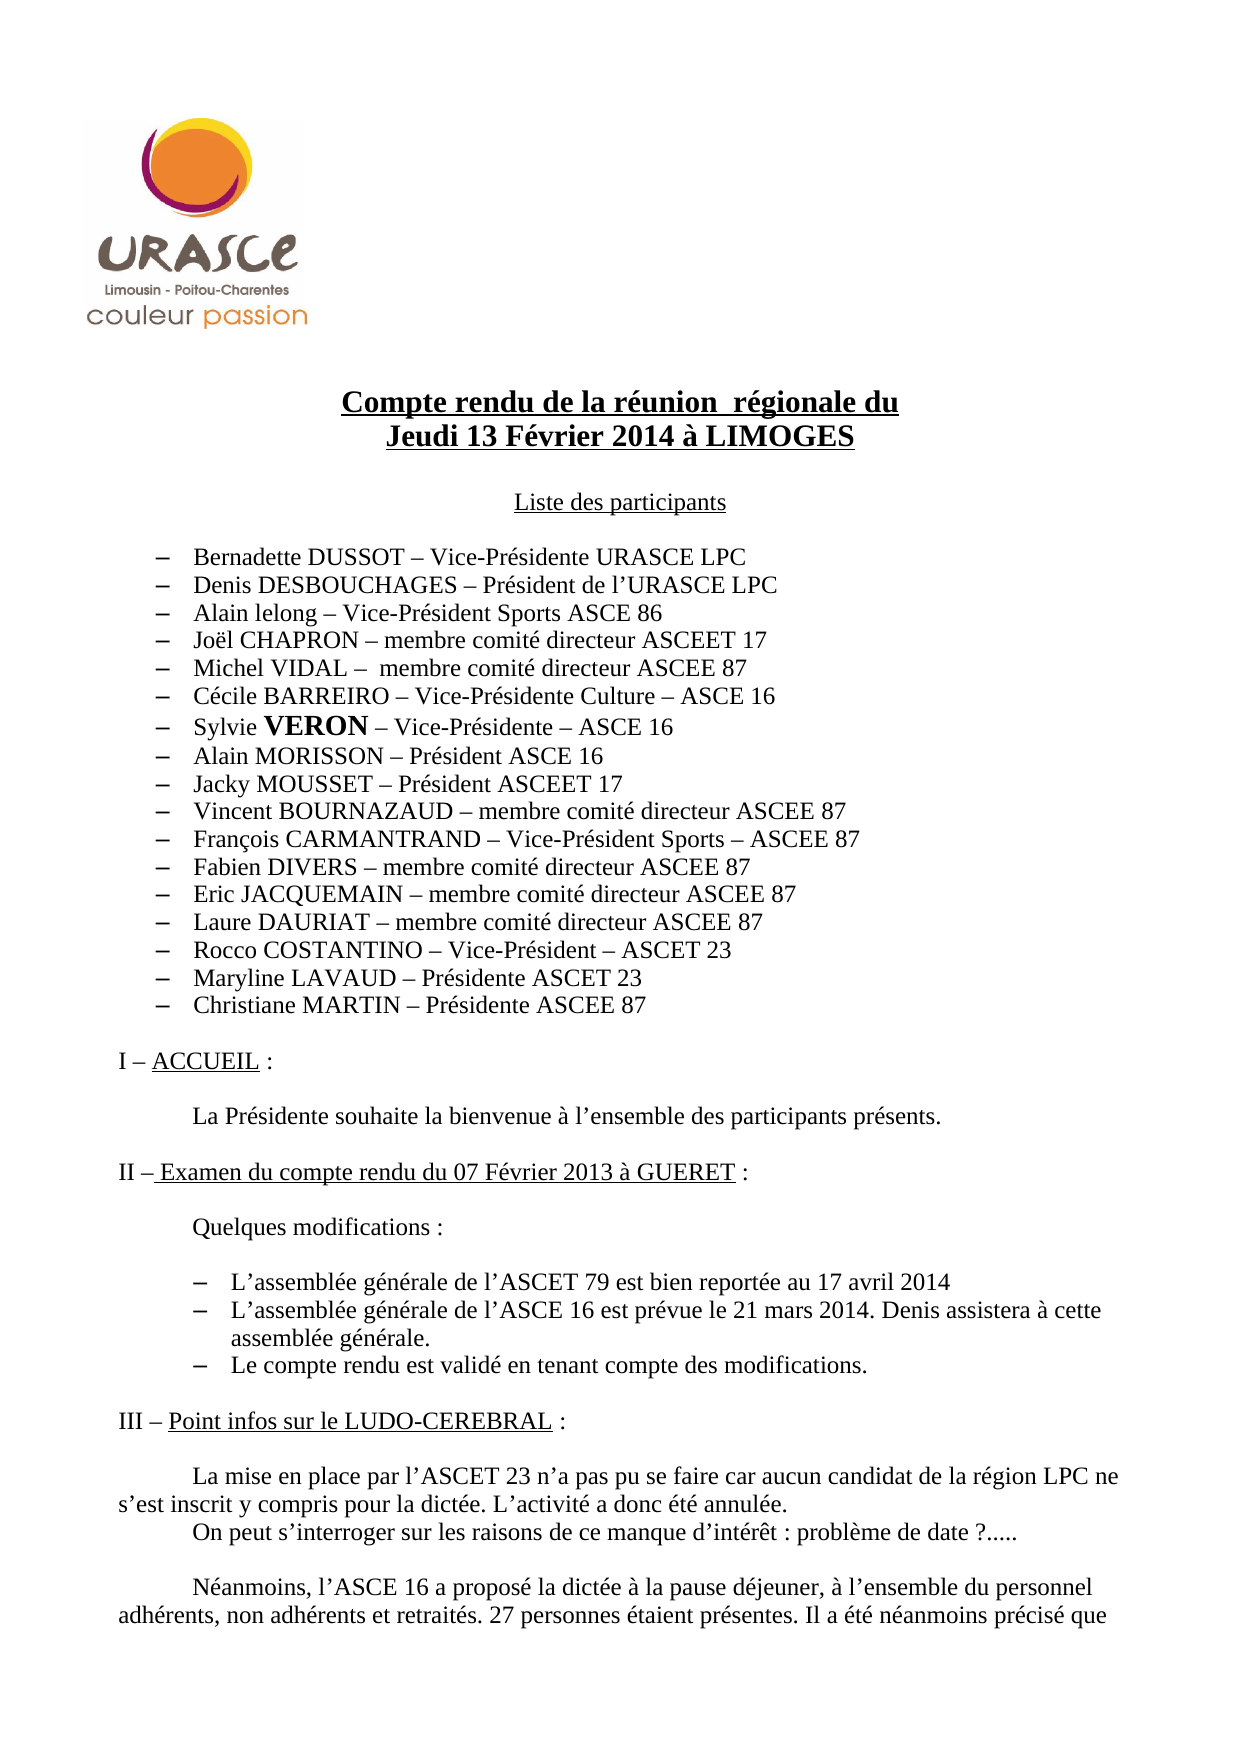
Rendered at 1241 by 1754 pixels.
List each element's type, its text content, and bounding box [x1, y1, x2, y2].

text Quelques modifications : [118, 1213, 1122, 1241]
list Denis DESBOUCHAGES – Président de l’URASCE LPC [156, 571, 1122, 599]
text Compte rendu de la réunion régionale du [118, 384, 1122, 419]
text II – Examen du compte rendu du 07 Février 2013 à GUERET : [118, 1158, 1122, 1185]
text Néanmoins, l’ASCE 16 a proposé la dictée à la pause déjeuner, à l’ensemble du personnel adhérents, non adhérents et retraités. 27 personnes étaient présentes. Il a été néanmoins précisé que [118, 1573, 1122, 1629]
list Jacky MOUSSET – Président ASCEET 17 [156, 770, 1122, 797]
list Bernadette DUSSOT – Vice-Présidente URASCE LPC [156, 543, 1122, 571]
list Laure DAURIAT – membre comité directeur ASCEE 87 [156, 908, 1122, 936]
text I – ACCUEIL : [118, 1047, 1122, 1074]
list Alain lelong – Vice-Président Sports ASCE 86 [156, 599, 1122, 627]
list Vincent BOURNAZAUD – membre comité directeur ASCEE 87 [156, 797, 1122, 825]
list Fabien DIVERS – membre comité directeur ASCEE 87 [156, 853, 1122, 881]
text Jeudi 13 Février 2014 à LIMOGES [118, 419, 1122, 453]
list L’assemblée générale de l’ASCET 79 est bien reportée au 17 avril 2014 [193, 1268, 1122, 1296]
list Le compte rendu est validé en tenant compte des modifications. [193, 1352, 1122, 1379]
text Liste des participants [118, 488, 1122, 516]
list François CARMANTRAND – Vice-Président Sports – ASCEE 87 [156, 825, 1122, 853]
text La mise en place par l’ASCET 23 n’a pas pu se faire car aucun candidat de la région LPC ne s’est inscrit y compris pour la dictée. L’activité a donc été annulée. [118, 1462, 1122, 1518]
text On peut s’interroger sur les raisons de ce manque d’intérêt : problème de date ?..... [118, 1518, 1122, 1546]
list L’assemblée générale de l’ASCE 16 est prévue le 21 mars 2014. Denis assistera à cette assemblée générale. [193, 1296, 1122, 1352]
list Maryline LAVAUD – Présidente ASCET 23 [156, 964, 1122, 991]
list Eric JACQUEMAIN – membre comité directeur ASCEE 87 [156, 881, 1122, 908]
list Christiane MARTIN – Présidente ASCEE 87 [156, 991, 1122, 1019]
list Michel VIDAL – membre comité directeur ASCEE 87 [156, 654, 1122, 682]
text III – Point infos sur le LUDO-CEREBRAL : [118, 1407, 1122, 1435]
list Joël CHAPRON – membre comité directeur ASCEET 17 [156, 627, 1122, 654]
list Alain MORISSON – Président ASCE 16 [156, 742, 1122, 770]
list Cécile BARREIRO – Vice-Présidente Culture – ASCE 16 [156, 682, 1122, 710]
list Rocco COSTANTINO – Vice-Président – ASCET 23 [156, 936, 1122, 964]
text La Présidente souhaite la bienvenue à l’ensemble des participants présents. [118, 1102, 1122, 1130]
picture [82, 118, 312, 329]
list Sylvie VERON – Vice-Présidente – ASCE 16 [156, 710, 1122, 742]
